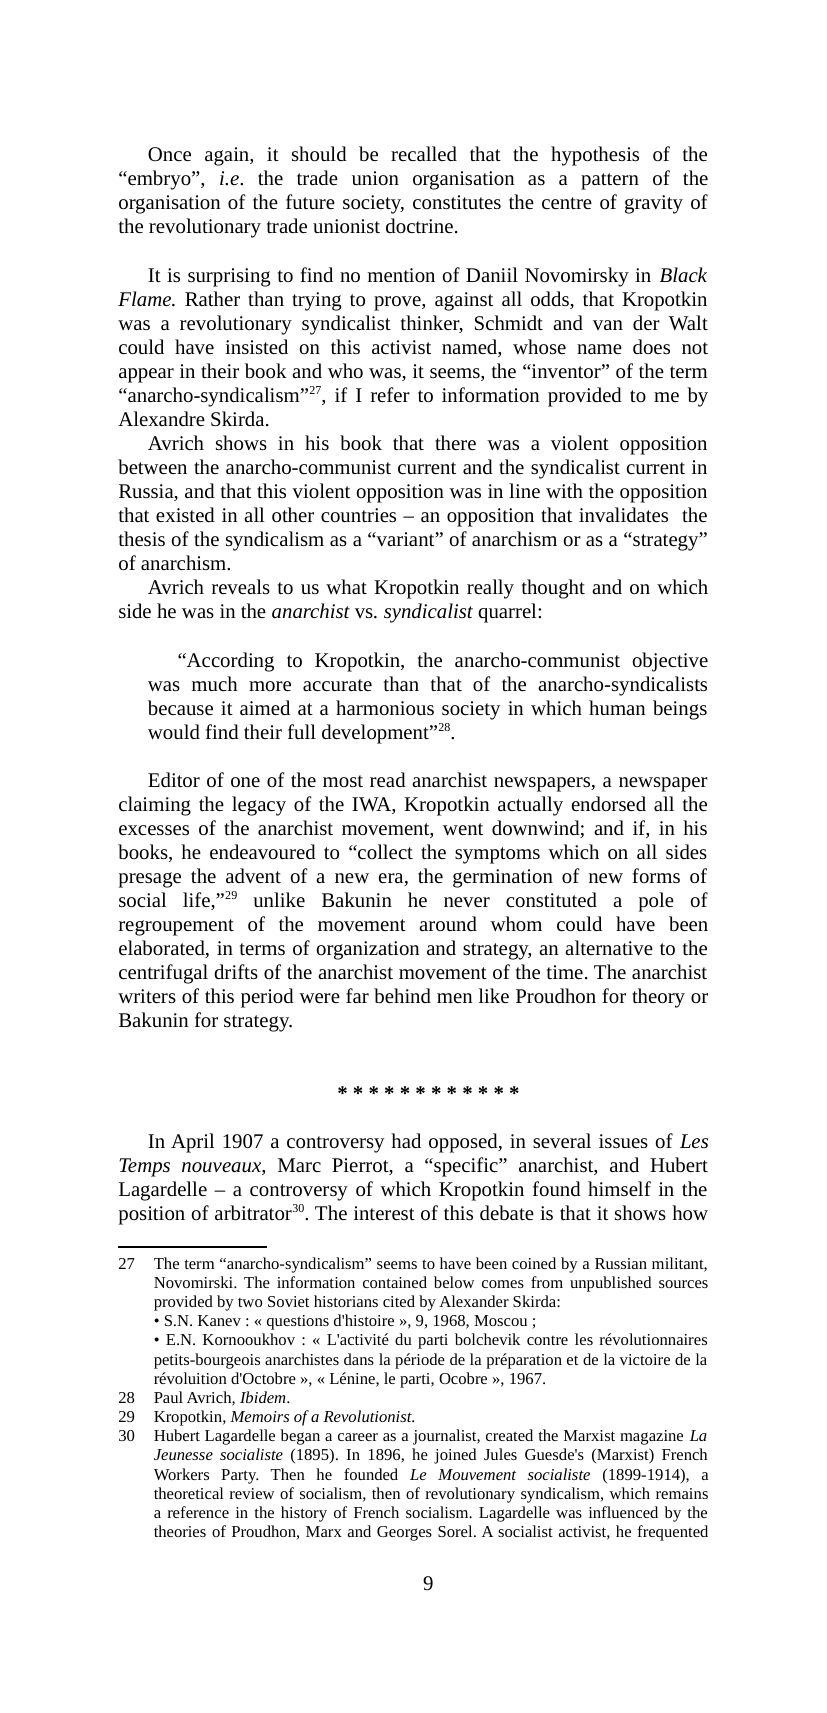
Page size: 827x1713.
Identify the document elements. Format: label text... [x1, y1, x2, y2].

text Avrich shows in his book that there was a violent opposition between the anarcho-communist current and the syndicalist current in Russia, and that this violent opposition was in line with the opposition that existed in all other countries – an opposition that invalidates the thesis of the syndicalism as a “variant” of anarchism or as a “strategy” of anarchism. [118, 431, 709, 575]
text “According to Kropotkin, the anarcho-communist objective was much more accurate than that of the anarcho-syndicalists because it aimed at a harmonious society in which human beings would find their full development”. [148, 647, 709, 744]
text It is surprising to find no mention of Daniil Novomirsky in Black Flame. Rather than trying to prove, against all odds, that Kropotkin was a revolutionary syndicalist thinker, Schmidt and van der Walt could have insisted on this activist named, whose name does not appear in their book and who was, it seems, the “inventor” of the term “anarcho-syndicalism”, if I refer to information provided to me by Alexandre Skirda. [118, 262, 709, 431]
text • E.N. Kornooukhov : « L'activité du parti bolchevik contre les révolutionnaires petits-bourgeois anarchistes dans la période de la préparation et de la victoire de la révoluition d'Octobre », « Lénine, le parti, Ocobre », 1967. [118, 1330, 709, 1388]
text Paul Avrich, Ibidem. [118, 1388, 709, 1407]
text Avrich reveals to us what Kropotkin really thought and on which side he was in the anarchist vs. syndicalist quarrel: [118, 575, 709, 623]
text * * * * * * * * * * * * [118, 1081, 709, 1105]
text • S.N. Kanev : « questions d'histoire », 9, 1968, Moscou ; [118, 1311, 709, 1330]
text Kropotkin, Memoirs of a Revolutionist. [118, 1407, 709, 1426]
text Editor of one of the most read anarchist newspapers, a newspaper claiming the legacy of the IWA, Kropotkin actually endorsed all the excesses of the anarchist movement, went downwind; and if, in his books, he endeavoured to “collect the symptoms which on all sides presage the advent of a new era, the germination of new forms of social life,” unlike Bakunin he never constituted a pole of regroupement of the movement around whom could have been elaborated, in terms of organization and strategy, an alternative to the centrifugal drifts of the anarchist movement of the time. The anarchist writers of this period were far behind men like Proudhon for theory or Bakunin for strategy. [118, 768, 709, 1032]
text In April 1907 a controversy had opposed, in several issues of Les Temps nouveaux, Marc Pierrot, a “specific” anarchist, and Hubert Lagardelle – a controversy of which Kropotkin found himself in the position of arbitrator. The interest of this debate is that it shows how [118, 1129, 709, 1225]
text The term “anarcho-syndicalism” seems to have been coined by a Russian militant, Novomirski. The information contained below comes from unpublished sources provided by two Soviet historians cited by Alexander Skirda: [118, 1253, 709, 1311]
text Hubert Lagardelle began a career as a journalist, created the Marxist magazine La Jeunesse socialiste (1895). In 1896, he joined Jules Guesde's (Marxist) French Workers Party. Then he founded Le Mouvement socialiste (1899-1914), a theoretical review of socialism, then of revolutionary syndicalism, which remains a reference in the history of French socialism. Lagardelle was influenced by the theories of Proudhon, Marx and Georges Sorel. A socialist activist, he frequented [118, 1426, 709, 1541]
text Once again, it should be recalled that the hypothesis of the “embryo”, i.e. the trade union organisation as a pattern of the organisation of the future society, constitutes the centre of gravity of the revolutionary trade unionist doctrine. [118, 142, 709, 238]
